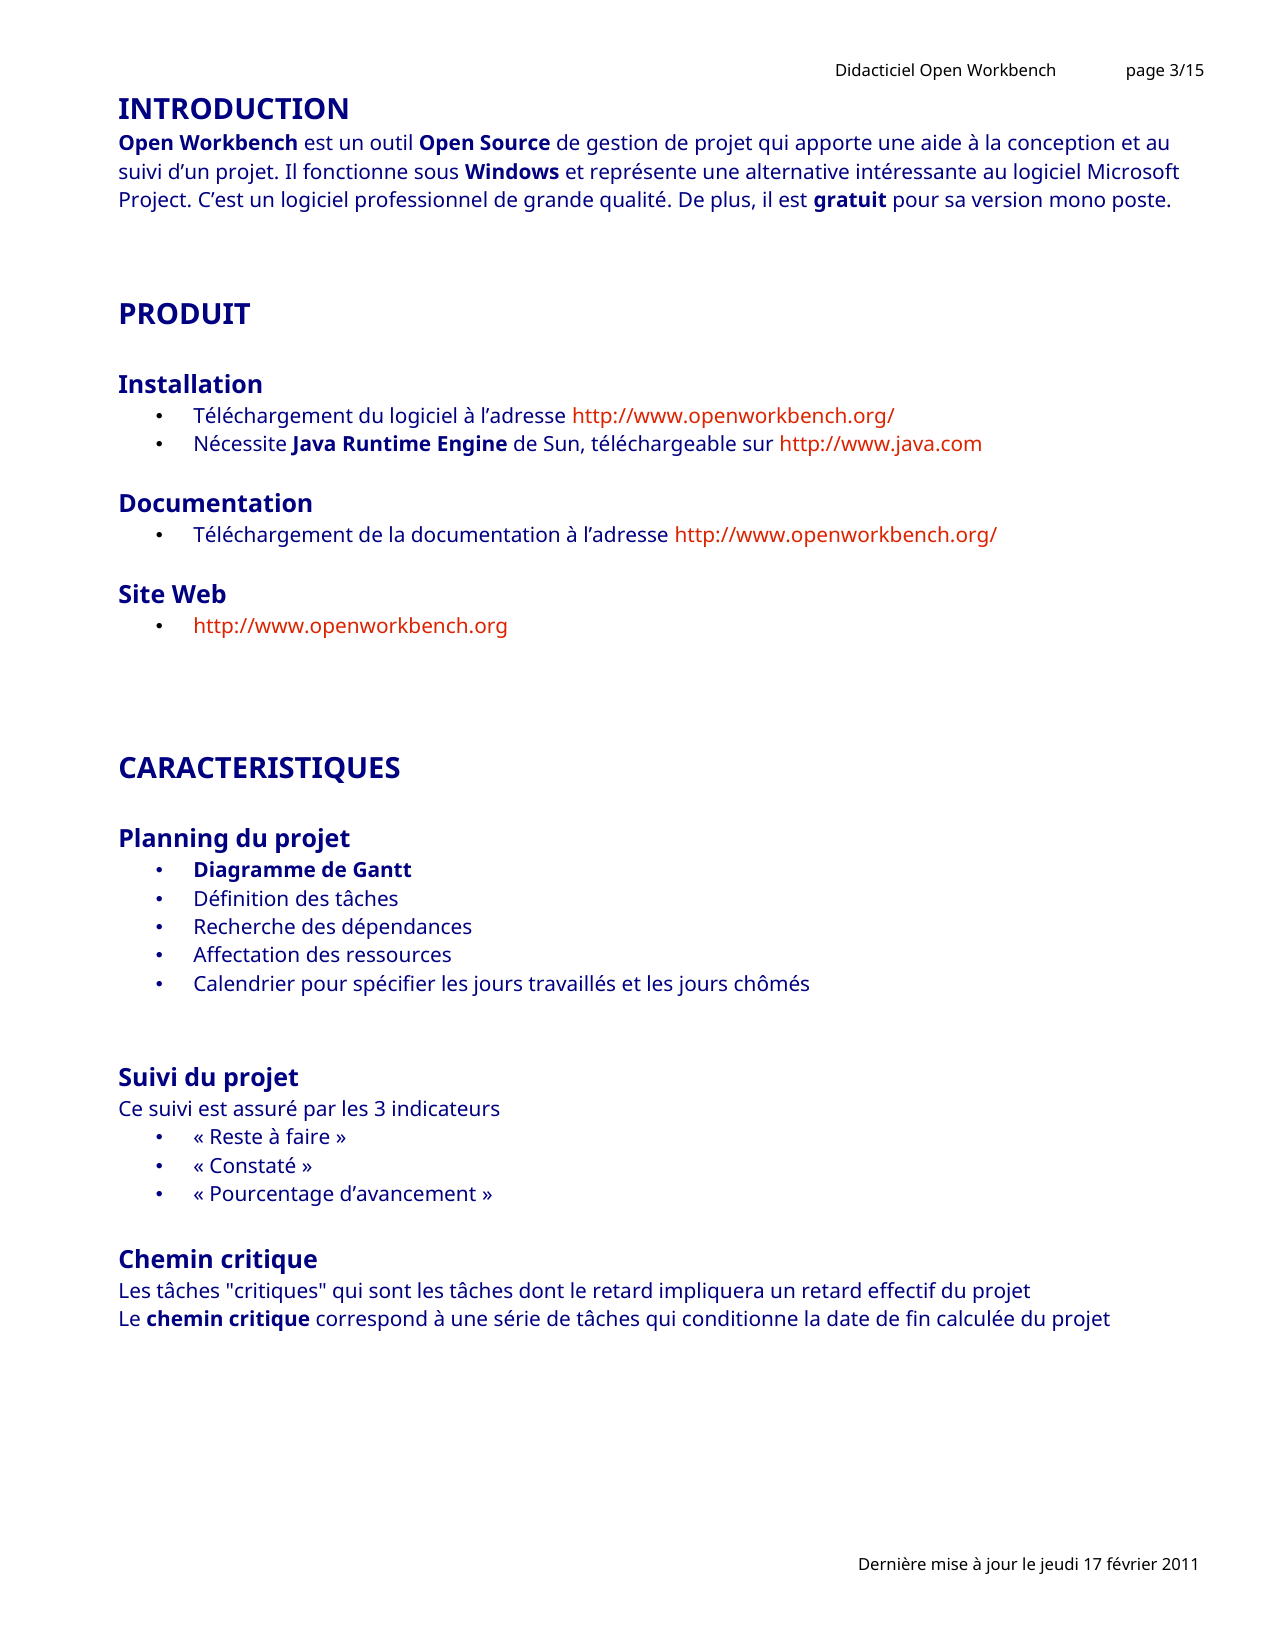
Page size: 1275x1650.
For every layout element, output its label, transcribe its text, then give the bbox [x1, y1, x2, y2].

list « Constaté » [156, 1151, 1204, 1179]
list Recherche des dépendances [156, 912, 1204, 941]
text Installation [118, 367, 1204, 401]
list http://www.openworkbench.org [156, 611, 1204, 639]
text Suivi du projet [118, 1060, 1204, 1094]
text Chemin critique Les tâches "critiques" qui sont les tâches dont le retard impliquera un retard effectif du projet Le chemin critique correspond à une série de tâches qui conditionne la date de fin calculée du projet [118, 1242, 1204, 1333]
text INTRODUCTION [118, 89, 1204, 128]
list « Pourcentage d’avancement » [156, 1179, 1204, 1208]
list Diagramme de Gantt [156, 855, 1204, 884]
text Ce suivi est assuré par les 3 indicateurs [118, 1094, 1204, 1122]
text Documentation [118, 486, 1204, 520]
text Planning du projet [118, 821, 1204, 855]
list Définition des tâches [156, 884, 1204, 912]
text Open Workbench est un outil Open Source de gestion de projet qui apporte une aide à la conception et au suivi d’un projet. Il fonctionne sous Windows et représente une alternative intéressante au logiciel Microsoft Project. C’est un logiciel professionnel de grande qualité. De plus, il est gratuit pour sa version mono poste. [118, 128, 1204, 214]
text CARACTERISTIQUES [118, 747, 1204, 787]
text PRODUIT [118, 293, 1204, 333]
list « Reste à faire » [156, 1122, 1204, 1151]
text Site Web [118, 577, 1204, 611]
list Téléchargement du logiciel à l’adresse http://www.openworkbench.org/ [156, 401, 1204, 429]
list Calendrier pour spécifier les jours travaillés et les jours chômés [156, 969, 1204, 997]
list Téléchargement de la documentation à l’adresse http://www.openworkbench.org/ [156, 520, 1204, 549]
list Affectation des ressources [156, 941, 1204, 969]
list Nécessite Java Runtime Engine de Sun, téléchargeable sur http://www.java.com [156, 429, 1204, 458]
